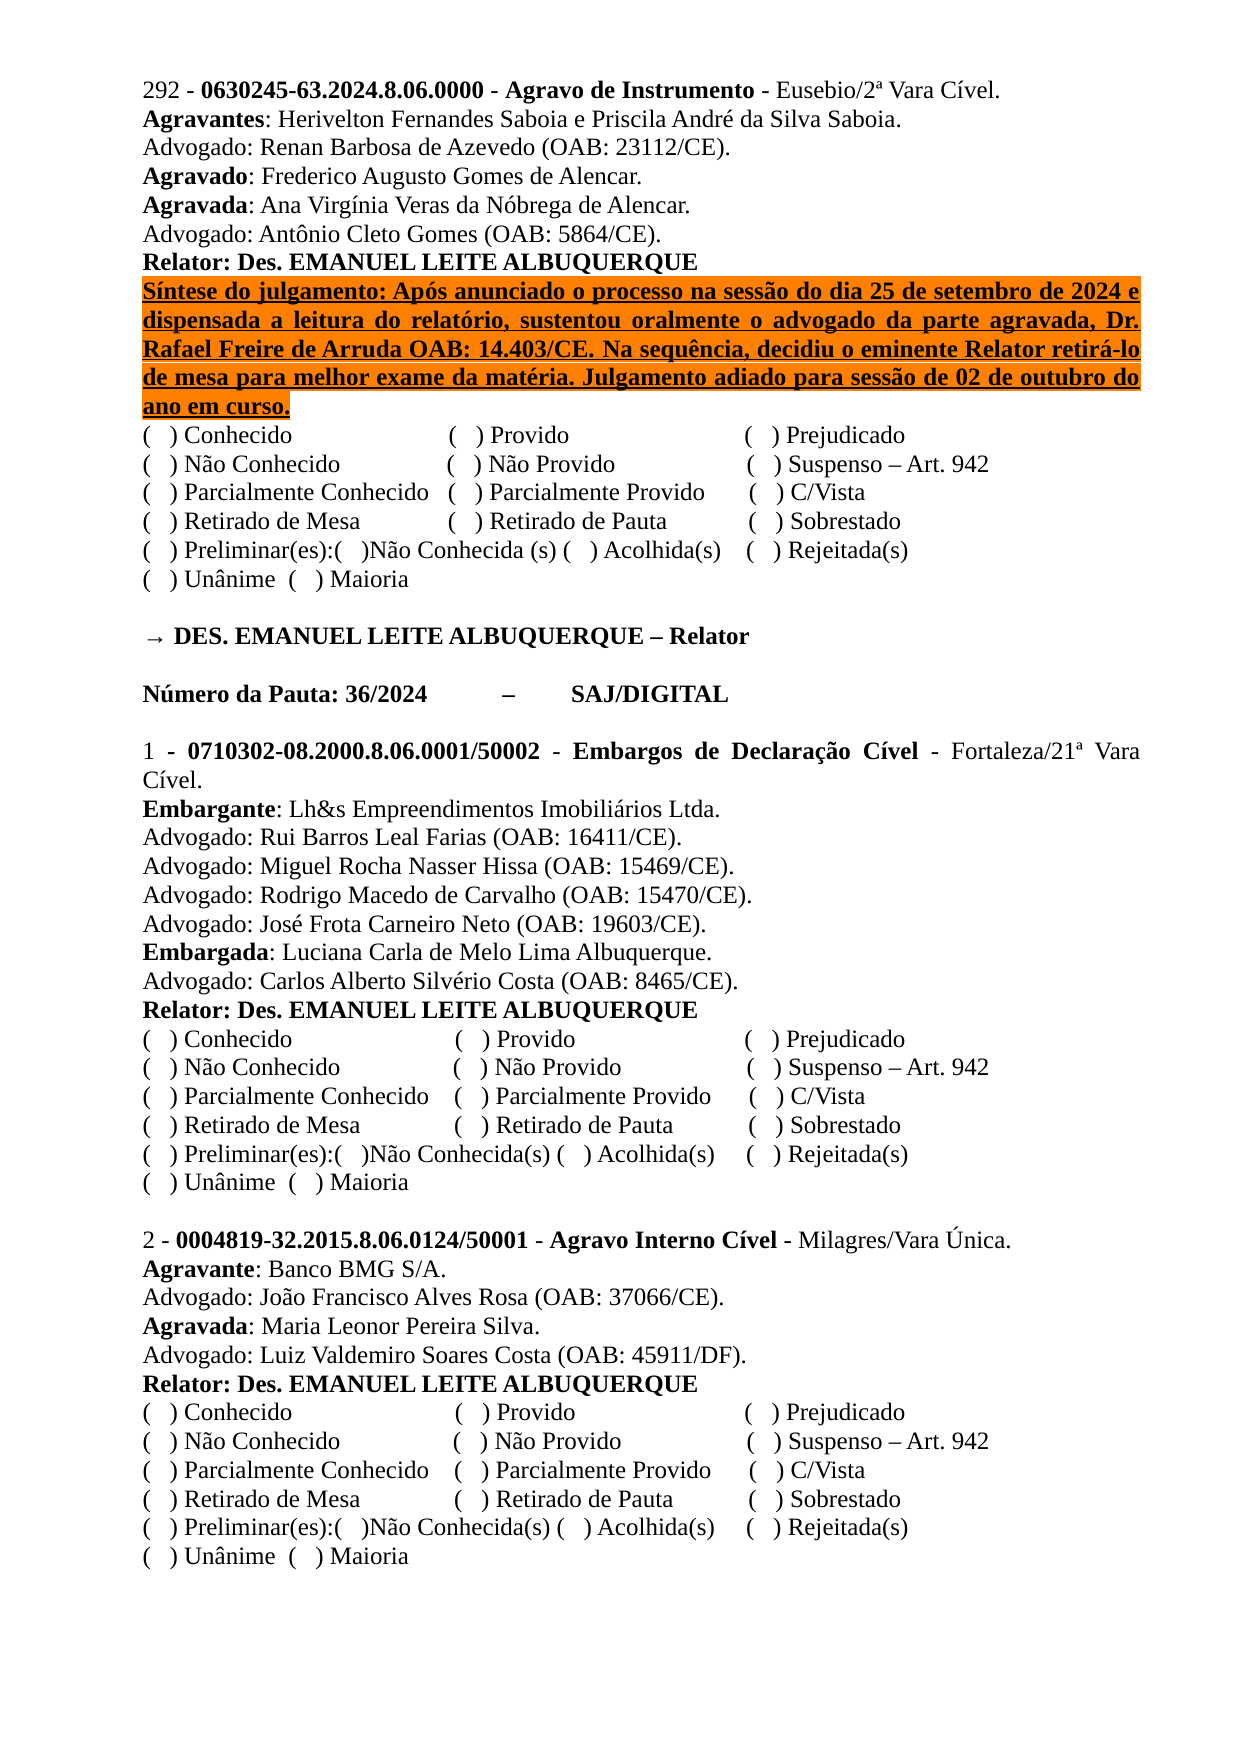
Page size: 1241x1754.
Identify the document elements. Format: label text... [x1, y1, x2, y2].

text ( ) Não Conhecido ( ) Não Provido ( ) Suspenso – Art. 942 [142, 449, 1158, 477]
text ( ) Conhecido ( ) Provido ( ) Prejudicado [142, 1397, 1141, 1426]
text 1 - 0710302-08.2000.8.06.0001/50002 - Embargos de Declaração Cível - Fortaleza/21ª Vara Cível. [142, 736, 1141, 794]
text Relator: Des. EMANUEL LEITE ALBUQUERQUE [142, 1369, 1141, 1397]
text Advogado: Renan Barbosa de Azevedo (OAB: 23112/CE). [142, 132, 1141, 161]
text ( ) Preliminar(es):( )Não Conhecida(s) ( ) Acolhida(s) ( ) Rejeitada(s) [142, 1512, 1158, 1541]
text de mesa para melhor exame da matéria. Julgamento adiado para sessão de 02 de outubro do ano em curso. [142, 360, 1141, 420]
text ( ) Preliminar(es):( )Não Conhecida(s) ( ) Acolhida(s) ( ) Rejeitada(s) [142, 1139, 1158, 1167]
text 292 - 0630245-63.2024.8.06.0000 - Agravo de Instrumento - Eusebio/2ª Vara Cível. [142, 75, 1141, 104]
text ( ) Unânime ( ) Maioria [142, 564, 1158, 592]
text Advogado: José Frota Carneiro Neto (OAB: 19603/CE). [142, 909, 1141, 937]
text ( ) Preliminar(es):( )Não Conhecida (s) ( ) Acolhida(s) ( ) Rejeitada(s) [142, 535, 1158, 564]
text Advogado: João Francisco Alves Rosa (OAB: 37066/CE). [142, 1282, 1141, 1311]
text Agravado: Frederico Augusto Gomes de Alencar. [142, 161, 1141, 190]
text ( ) Não Conhecido ( ) Não Provido ( ) Suspenso – Art. 942 [142, 1426, 1158, 1455]
text Rafael Freire de Arruda OAB: 14.403/CE. Na sequência, decidiu o eminente Relator retirá-lo [142, 331, 1141, 359]
text ( ) Retirado de Mesa ( ) Retirado de Pauta ( ) Sobrestado [142, 1110, 1158, 1139]
text Agravada: Maria Leonor Pereira Silva. [142, 1311, 1141, 1340]
text Agravante: Banco BMG S/A. [142, 1254, 1141, 1282]
text Advogado: Rui Barros Leal Farias (OAB: 16411/CE). [142, 822, 1141, 851]
text ( ) Parcialmente Conhecido ( ) Parcialmente Provido ( ) C/Vista [142, 477, 1158, 506]
text Advogado: Rodrigo Macedo de Carvalho (OAB: 15470/CE). [142, 880, 1141, 909]
text ( ) Retirado de Mesa ( ) Retirado de Pauta ( ) Sobrestado [142, 1484, 1158, 1512]
text Advogado: Antônio Cleto Gomes (OAB: 5864/CE). [142, 219, 1141, 247]
text Síntese do julgamento: Após anunciado o processo na sessão do dia 25 de setembro de 2024 e dispensada a leitura do relatório, sustentou oralmente o advogado da parte agravada, Dr. [142, 276, 1141, 330]
text Advogado: Carlos Alberto Silvério Costa (OAB: 8465/CE). [142, 966, 1141, 995]
text Relator: Des. EMANUEL LEITE ALBUQUERQUE [142, 247, 1141, 276]
text Advogado: Luiz Valdemiro Soares Costa (OAB: 45911/DF). [142, 1340, 1141, 1369]
text Advogado: Miguel Rocha Nasser Hissa (OAB: 15469/CE). [142, 851, 1141, 880]
text ( ) Parcialmente Conhecido ( ) Parcialmente Provido ( ) C/Vista [142, 1455, 1158, 1484]
text ( ) Parcialmente Conhecido ( ) Parcialmente Provido ( ) C/Vista [142, 1081, 1158, 1110]
text Agravantes: Herivelton Fernandes Saboia e Priscila André da Silva Saboia. [142, 104, 1141, 132]
text ( ) Unânime ( ) Maioria [142, 1167, 1158, 1196]
text Número da Pauta: 36/2024 – SAJ/DIGITAL [142, 679, 1141, 707]
text ( ) Não Conhecido ( ) Não Provido ( ) Suspenso – Art. 942 [142, 1052, 1158, 1081]
text ( ) Retirado de Mesa ( ) Retirado de Pauta ( ) Sobrestado [142, 506, 1158, 535]
text Embargada: Luciana Carla de Melo Lima Albuquerque. [142, 937, 1141, 966]
text ( ) Unânime ( ) Maioria [142, 1541, 1158, 1570]
text ( ) Conhecido ( ) Provido ( ) Prejudicado [142, 420, 1141, 449]
text Agravada: Ana Virgínia Veras da Nóbrega de Alencar. [142, 190, 1141, 219]
text ( ) Conhecido ( ) Provido ( ) Prejudicado [142, 1024, 1141, 1052]
text 2 - 0004819-32.2015.8.06.0124/50001 - Agravo Interno Cível - Milagres/Vara Única. [142, 1225, 1141, 1254]
text Embargante: Lh&s Empreendimentos Imobiliários Ltda. [142, 794, 1141, 822]
text Relator: Des. EMANUEL LEITE ALBUQUERQUE [142, 995, 1141, 1024]
text → DES. EMANUEL LEITE ALBUQUERQUE – Relator [142, 621, 1141, 650]
